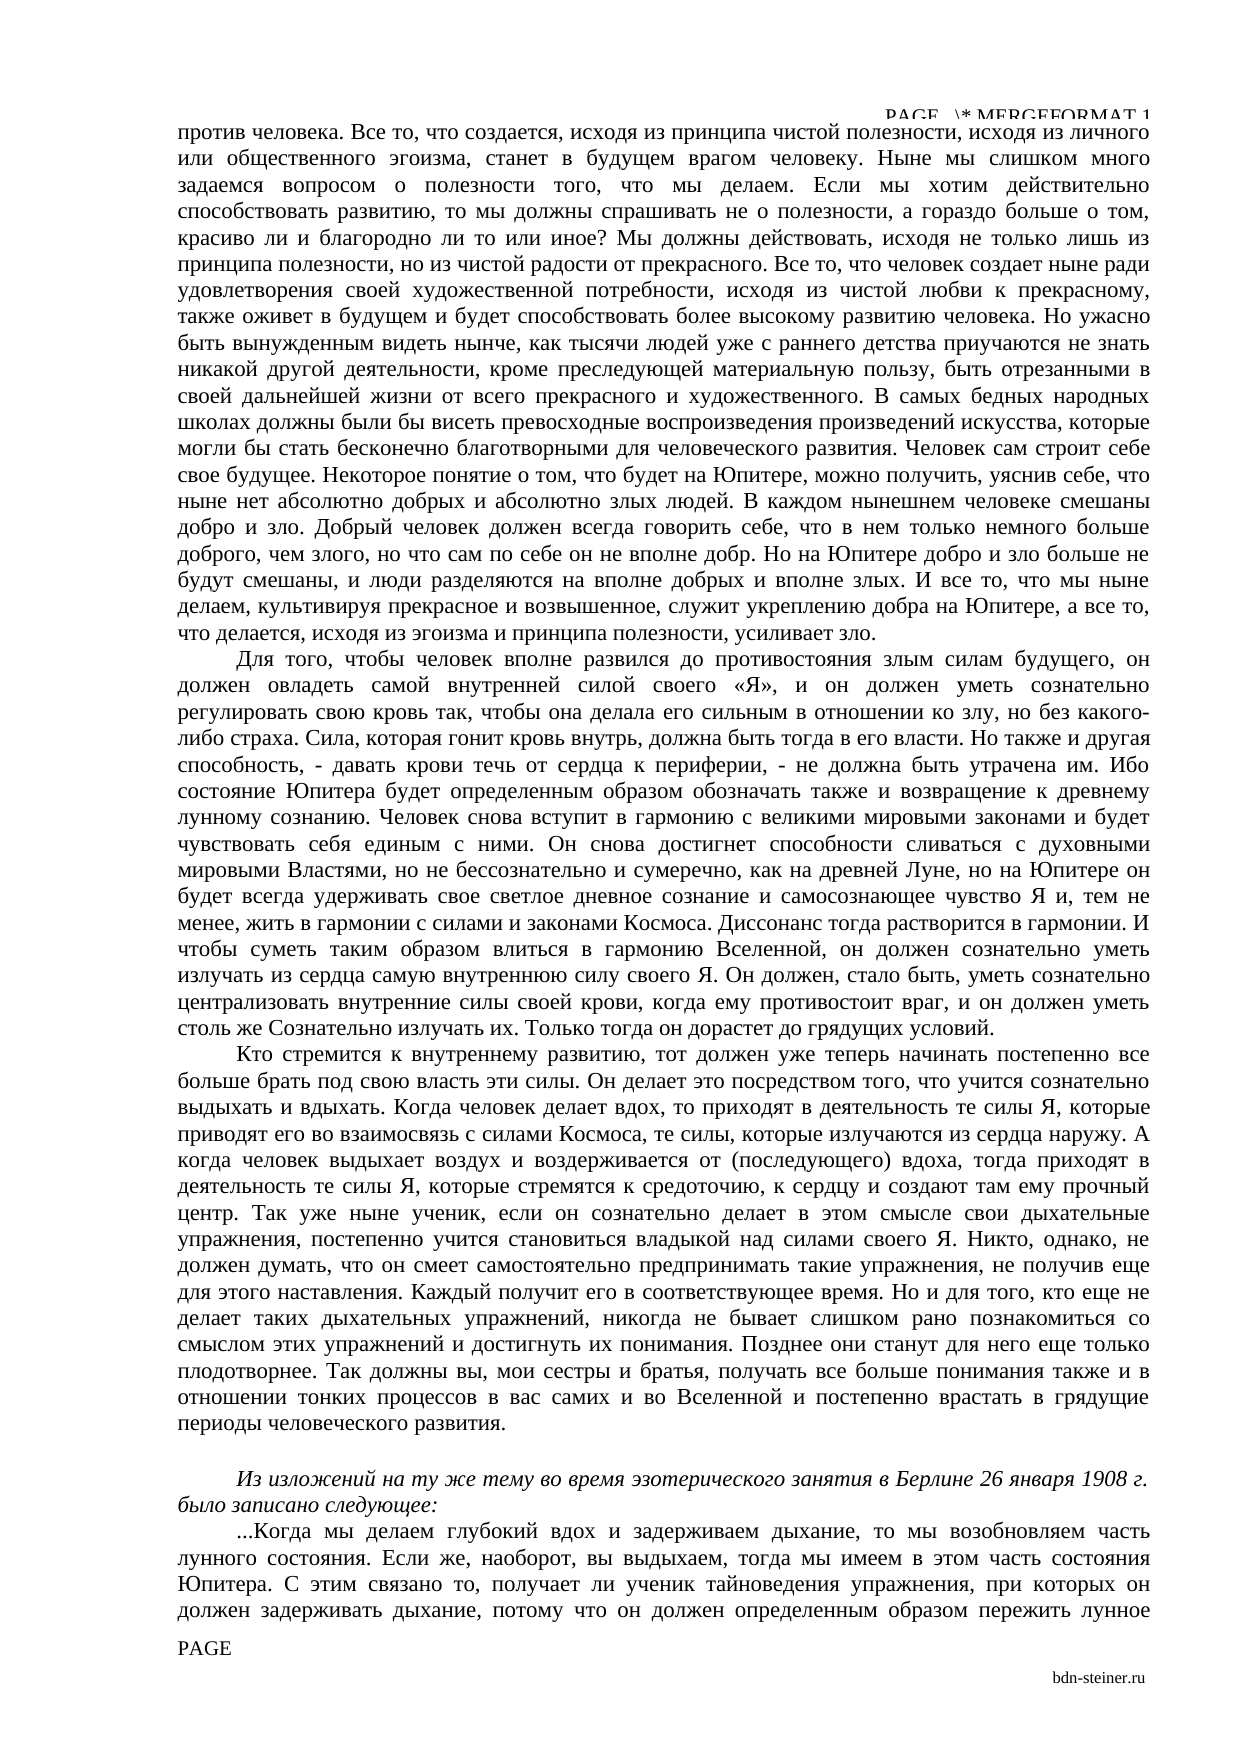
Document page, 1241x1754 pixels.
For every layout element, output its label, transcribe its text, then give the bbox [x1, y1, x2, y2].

text ...Когда мы делаем глубокий вдох и задерживаем дыхание, то мы возобновляем часть лунного состояния. Если же, наоборот, вы выдыхаем, тогда мы имеем в этом часть состояния Юпитера. С этим связано то, получает ли ученик тайноведения упражнения, при которых он должен задерживать дыхание, потому что он должен определенным образом пережить лунное [177, 1517, 1152, 1623]
text против человека. Все то, что создается, исходя из принципа чистой полезности, исходя из личного или общественного эгоизма, станет в будущем врагом человеку. Ныне мы слишком много задаемся вопросом о полезности того, что мы делаем. Если мы хотим действительно способствовать развитию, то мы должны спрашивать не о полезности, а гораздо больше о том, красиво ли и благородно ли то или иное? Мы должны действовать, исходя не только лишь из принципа полезности, но из чистой радости от прекрасного. Все то, что человек создает ныне ради удовлетворения своей художественной потребности, исходя из чистой любви к прекрасному, также оживет в будущем и будет способствовать более высокому развитию человека. Но ужасно быть вынужденным видеть нынче, как тысячи людей уже с раннего детства приучаются не знать никакой другой деятельности, кроме преследующей материальную пользу, быть отрезанными в своей дальнейшей жизни от всего прекрасного и художественного. В самых бедных народных школах должны были бы висеть превосходные воспроизведения произведений искусства, которые могли бы стать бесконечно благотворными для человеческого развития. Человек сам строит себе свое будущее. Некоторое понятие о том, что будет на Юпитере, можно получить, уяснив себе, что ныне нет абсолютно добрых и абсолютно злых людей. В каждом нынешнем человеке смешаны добро и зло. Добрый человек должен всегда говорить себе, что в нем только немного больше доброго, чем злого, но что сам по себе он не вполне добр. Но на Юпитере добро и зло больше не будут смешаны, и люди разделяются на вполне добрых и вполне злых. И все то, что мы ныне делаем, культивируя прекрасное и возвышенное, служит укреплению добра на Юпитере, а все то, что делается, исходя из эгоизма и принципа полезности, усиливает зло. [177, 118, 1152, 645]
text Для того, чтобы человек вполне развился до противостояния злым силам будущего, он должен овладеть самой внутренней силой своего «Я», и он должен уметь сознательно регулировать свою кровь так, чтобы она делала его сильным в отношении ко злу, но без какого-либо страха. Сила, которая гонит кровь внутрь, должна быть тогда в его власти. Но также и другая способность, - давать крови течь от сердца к периферии, - не должна быть утрачена им. Ибо состояние Юпитера будет определенным образом обозначать также и возвращение к древнему лунному сознанию. Человек снова вступит в гармонию с великими мировыми законами и будет чувствовать себя единым с ними. Он снова достигнет способности сливаться с духовными мировыми Властями, но не бессознательно и сумеречно, как на древней Луне, но на Юпитере он будет всегда удерживать свое светлое дневное сознание и самосознающее чувство Я и, тем не менее, жить в гармонии с силами и законами Космоса. Диссонанс тогда растворится в гармонии. И чтобы суметь таким образом влиться в гармонию Вселенной, он должен сознательно уметь излучать из сердца самую внутреннюю силу своего Я. Он должен, стало быть, уметь сознательно централизовать внутренние силы своей крови, когда ему противостоит враг, и он должен уметь столь же Сознательно излучать их. Только тогда он дорастет до грядущих условий. [177, 645, 1152, 1041]
text Из изложений на ту же тему во время эзотерического занятия в Берлине 26 января 1908 г. было записано следующее: [177, 1464, 1152, 1517]
text Кто стремится к внутреннему развитию, тот должен уже теперь начинать постепенно все больше брать под свою власть эти силы. Он делает это посредством того, что учится сознательно выдыхать и вдыхать. Когда человек делает вдох, то приходят в деятельность те силы Я, которые приводят его во взаимосвязь с силами Космоса, те силы, которые излучаются из сердца наружу. А когда человек выдыхает воздух и воздерживается от (последующего) вдоха, тогда приходят в деятельность те силы Я, которые стремятся к средоточию, к сердцу и создают там ему прочный центр. Так уже ныне ученик, если он сознательно делает в этом смысле свои дыхательные упражнения, постепенно учится становиться владыкой над силами своего Я. Никто, однако, не должен думать, что он смеет самостоятельно предпринимать такие упражнения, не получив еще для этого наставления. Каждый получит его в соответствующее время. Но и для того, кто еще не делает таких дыхательных упражнений, никогда не бывает слишком рано познакомиться со смыслом этих упражнений и достигнуть их понимания. Позднее они станут для него еще только плодотворнее. Так должны вы, мои сестры и братья, получать все больше понимания также и в отношении тонких процессов в вас самих и во Вселенной и постепенно врастать в грядущие периоды человеческого развития. [177, 1041, 1152, 1436]
